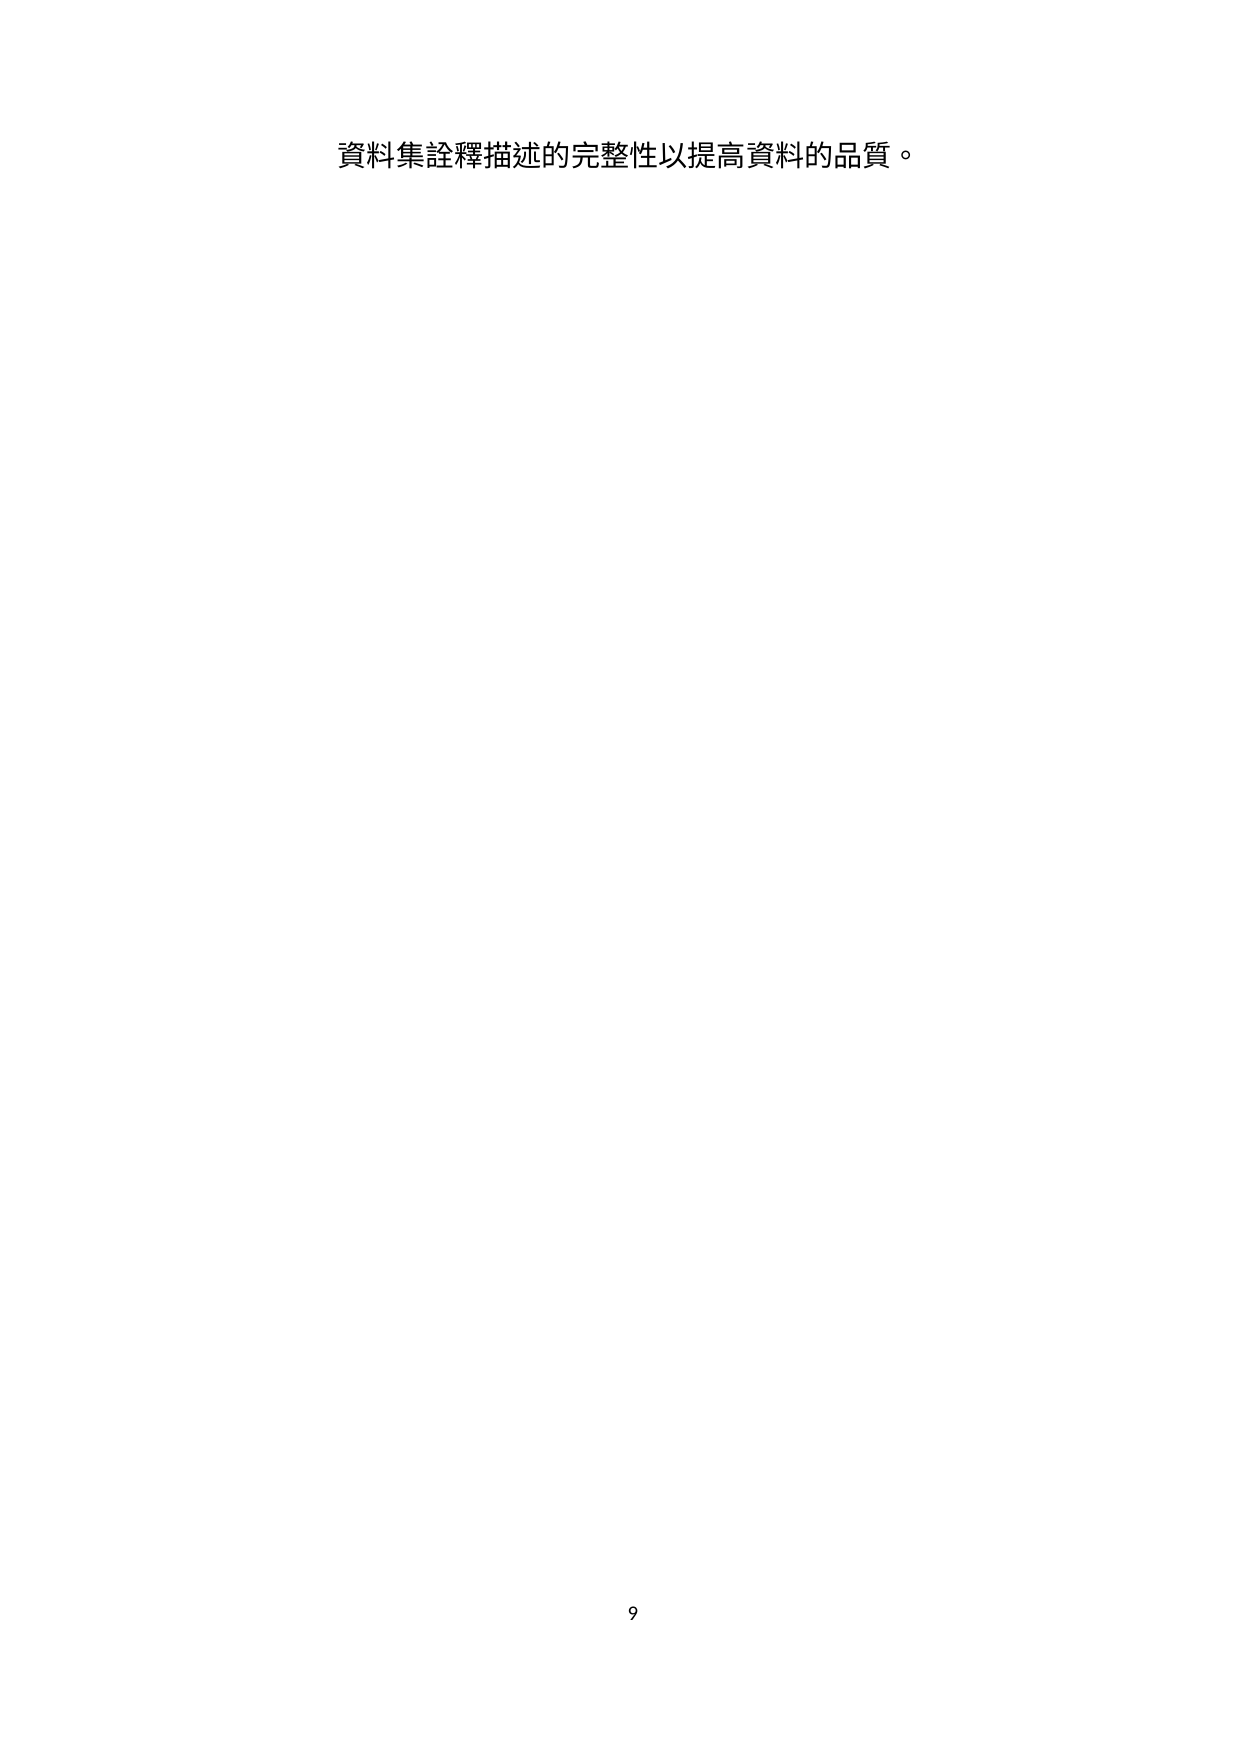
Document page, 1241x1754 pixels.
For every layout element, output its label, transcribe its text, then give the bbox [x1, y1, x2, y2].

text 資料集詮釋描述的完整性以提高資料的品質。 [337, 133, 1078, 175]
